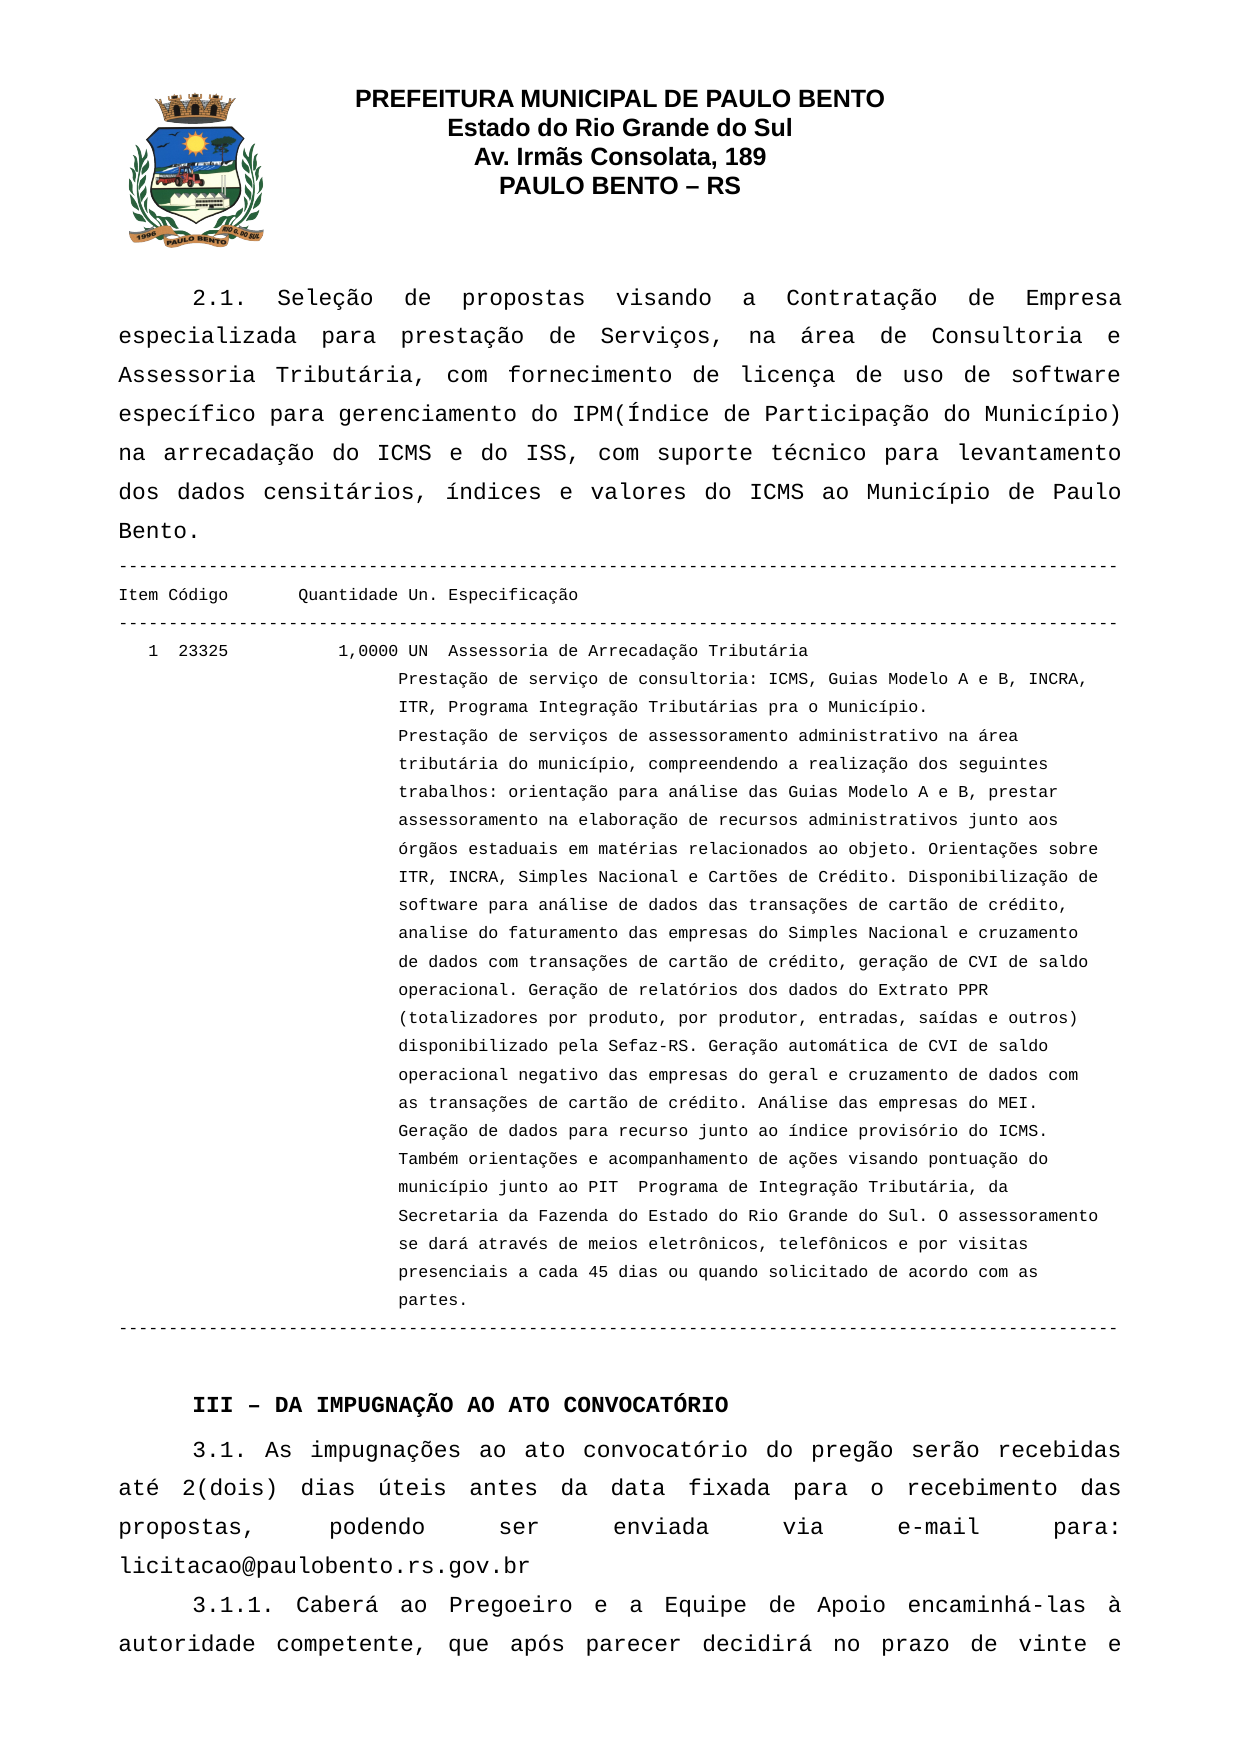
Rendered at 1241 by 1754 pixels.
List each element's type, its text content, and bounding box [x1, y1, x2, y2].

text 3.1. As impugnações ao ato convocatório do pregão serão recebidas até 2(dois) dias úteis antes da data fixada para o recebimento das propostas, podendo ser enviada via e-mail para: licitacao@paulobento.rs.gov.br [118, 1438, 1122, 1580]
text ---------------------------------------------------------------------------------------------------- Item Código Quantidade Un. Especificação ---------------------------------------------------------------------------------------------------- 1 23325 1,0000 UN Assessoria de Arrecadação Tributária Prestação de serviço de consultoria: ICMS, Guias Modelo A e B, INCRA, ITR, Programa Integração Tributárias pra o Município. Prestação de serviços de assessoramento administrativo na área tributária do município, compreendendo a realização dos seguintes trabalhos: orientação para análise das Guias Modelo A e B, prestar assessoramento na elaboração de recursos administrativos junto aos órgãos estaduais em matérias relacionados ao objeto. Orientações sobre ITR, INCRA, Simples Nacional e Cartões de Crédito. Disponibilização de software para análise de dados das transações de cartão de crédito, analise do faturamento das empresas do Simples Nacional e cruzamento de dados com transações de cartão de crédito, geração de CVI de saldo operacional. Geração de relatórios dos dados do Extrato PPR (totalizadores por produto, por produtor, entradas, saídas e outros) disponibilizado pela Sefaz-RS. Geração automática de CVI de saldo operacional negativo das empresas do geral e cruzamento de dados com as transações de cartão de crédito. Análise das empresas do MEI. Geração de dados para recurso junto ao índice provisório do ICMS. Também orientações e acompanhamento de ações visando pontuação do município junto ao PIT Programa de Integração Tributária, da Secretaria da Fazenda do Estado do Rio Grande do Sul. O assessoramento se dará através de meios eletrônicos, telefônicos e por visitas presenciais a cada 45 dias ou quando solicitado de acordo com as partes. ---------------------------------------------------------------------------------------------------- [118, 558, 1122, 1339]
text III – DA IMPUGNAÇÃO AO ATO CONVOCATÓRIO [118, 1393, 1122, 1419]
text 3.1.1. Caberá ao Pregoeiro e a Equipe de Apoio encaminhá-las à autoridade competente, que após parecer decidirá no prazo de vinte e [118, 1593, 1122, 1658]
picture [128, 92, 264, 248]
text 2.1. Seleção de propostas visando a Contratação de Empresa especializada para prestação de Serviços, na área de Consultoria e Assessoria Tributária, com fornecimento de licença de uso de software específico para gerenciamento do IPM(Índice de Participação do Município) na arrecadação do ICMS e do ISS, com suporte técnico para levantamento dos dados censitários, índices e valores do ICMS ao Município de Paulo Bento. [118, 286, 1122, 545]
